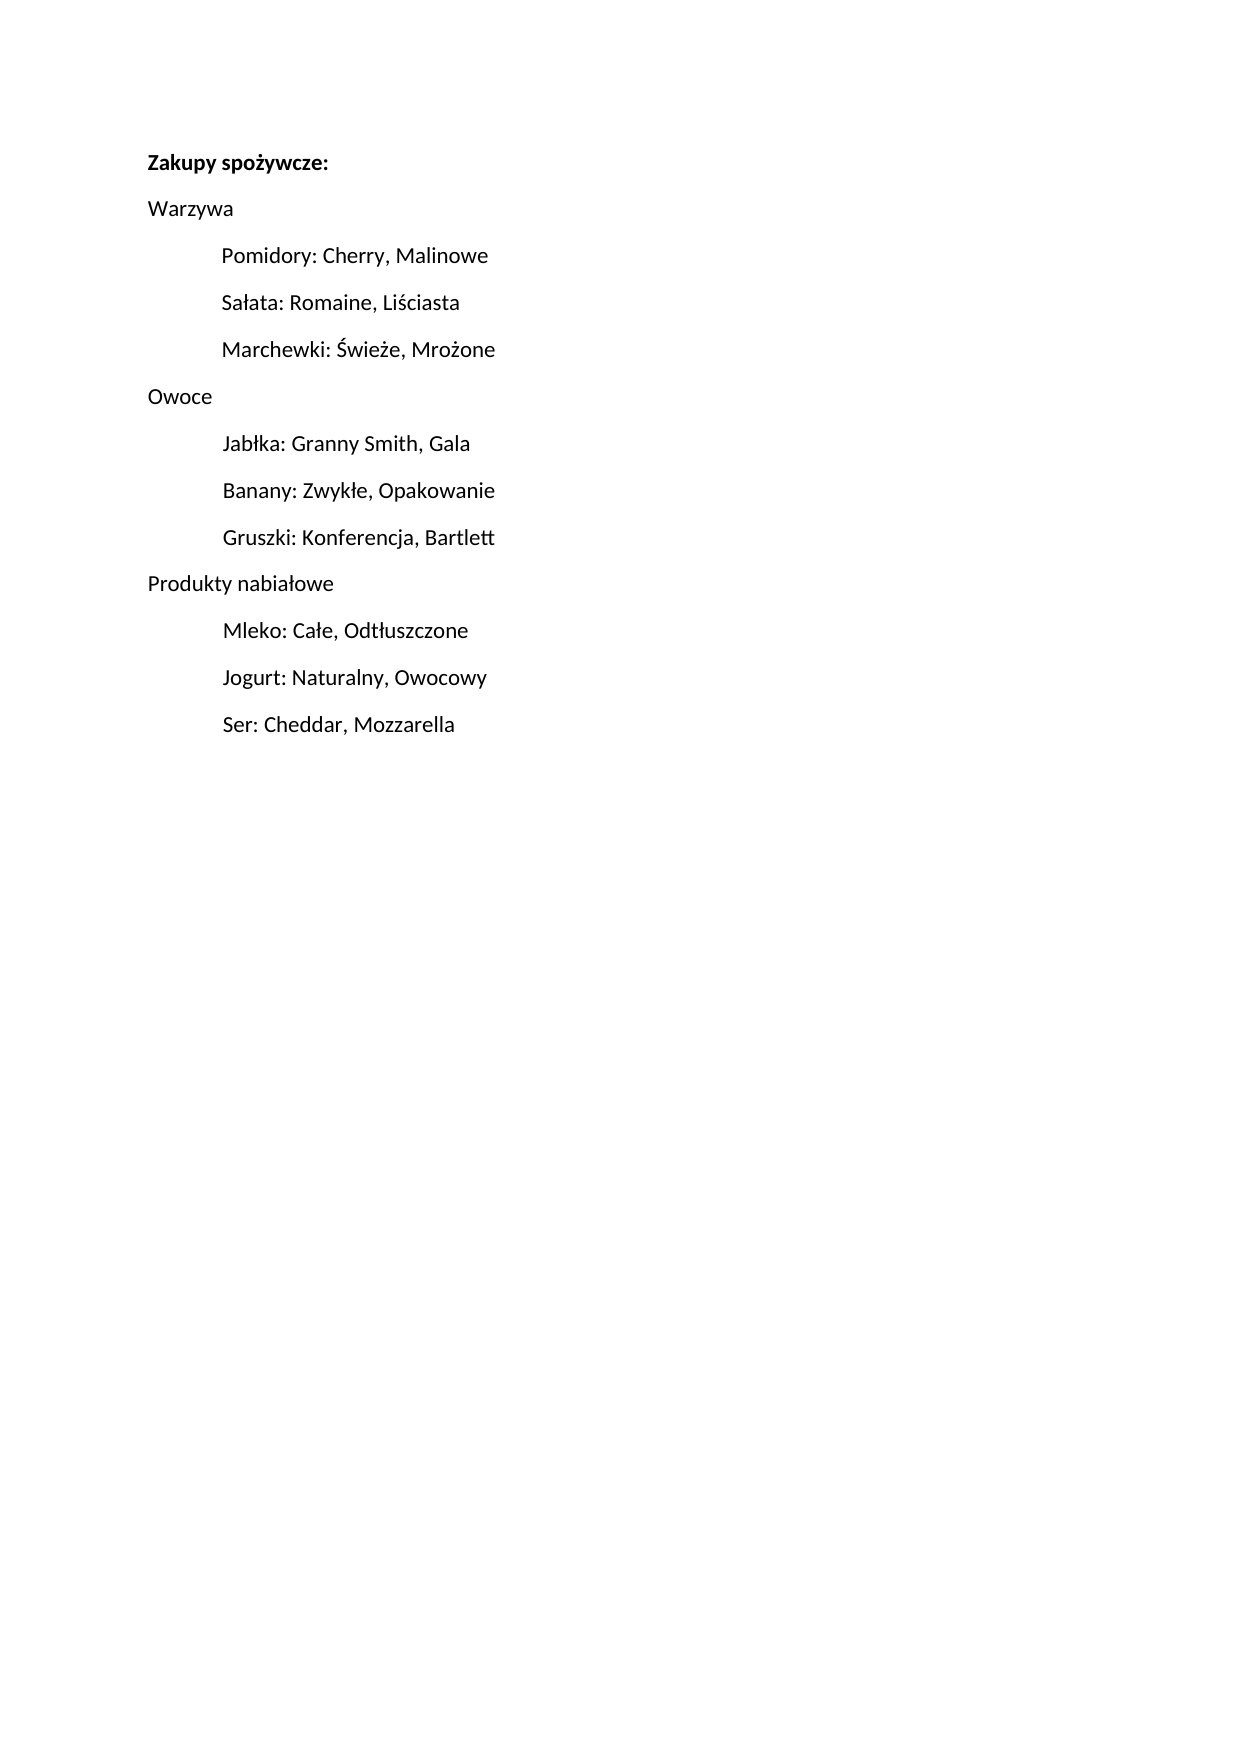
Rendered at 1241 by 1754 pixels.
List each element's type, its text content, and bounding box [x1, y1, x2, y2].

text Pomidory: Cherry, Malinowe [148, 241, 1093, 269]
text Owoce [148, 382, 1093, 410]
text Sałata: Romaine, Liściasta [148, 288, 1093, 316]
text Produkty nabiałowe [148, 569, 1093, 597]
text Marchewki: Świeże, Mrożone [148, 335, 1093, 363]
text Jogurt: Naturalny, Owocowy [223, 663, 1093, 691]
text Warzywa [148, 194, 1093, 222]
text Ser: Cheddar, Mozzarella [223, 710, 1093, 738]
text Jabłka: Granny Smith, Gala [223, 429, 1093, 457]
text Banany: Zwykłe, Opakowanie [223, 476, 1093, 504]
text Mleko: Całe, Odtłuszczone [223, 616, 1093, 644]
text Zakupy spożywcze: [148, 148, 1093, 176]
text Gruszki: Konferencja, Bartlett [223, 523, 1093, 551]
